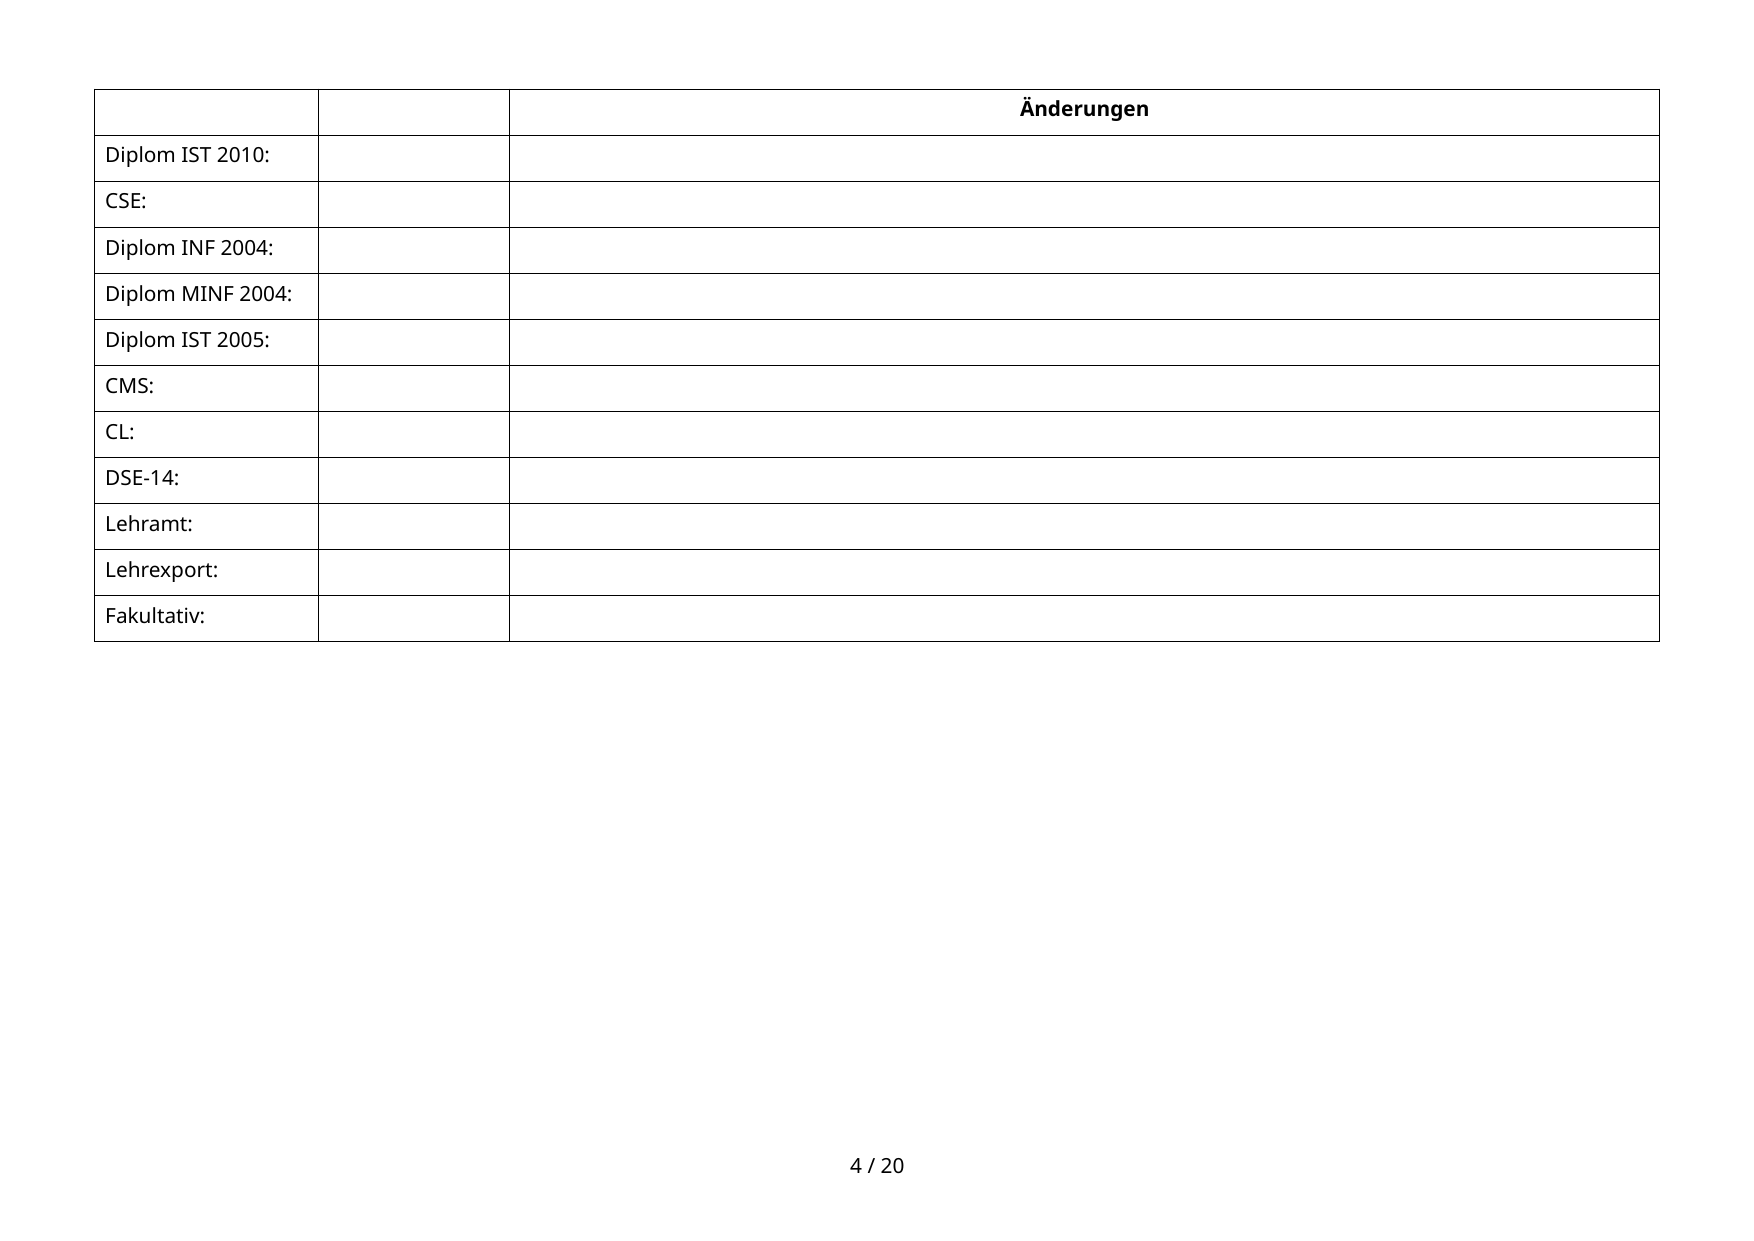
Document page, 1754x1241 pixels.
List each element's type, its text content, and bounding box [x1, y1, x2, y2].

table_cell [510, 366, 1659, 411]
table_cell [319, 366, 509, 411]
table_header [319, 90, 509, 134]
table_cell [510, 182, 1659, 227]
table_cell CL: [95, 412, 318, 457]
table_cell Diplom IST 2005: [95, 320, 318, 365]
table_cell CMS: [95, 366, 318, 411]
table_cell [319, 182, 509, 227]
table_cell [510, 412, 1659, 457]
table_header [95, 90, 318, 134]
table_cell Diplom IST 2010: [95, 136, 318, 181]
table_cell Lehrexport: [95, 550, 318, 595]
table_cell [319, 550, 509, 595]
table_cell CSE: [95, 182, 318, 227]
table_cell [319, 274, 509, 319]
table_cell [319, 596, 509, 641]
table_cell [319, 458, 509, 503]
table_cell DSE-14: [95, 458, 318, 503]
table_cell [510, 504, 1659, 549]
table_cell [510, 228, 1659, 273]
table_cell [510, 596, 1659, 641]
table_cell [319, 504, 509, 549]
table_cell Lehramt: [95, 504, 318, 549]
table_cell [510, 274, 1659, 319]
table_cell [510, 550, 1659, 595]
table_cell [319, 136, 509, 181]
table_cell [319, 228, 509, 273]
table_cell [319, 412, 509, 457]
table_cell [510, 320, 1659, 365]
table_cell [510, 136, 1659, 181]
table_cell Diplom INF 2004: [95, 228, 318, 273]
table_cell [319, 320, 509, 365]
table_header Änderungen [510, 90, 1659, 134]
table_cell Fakultativ: [95, 596, 318, 641]
table_cell [510, 458, 1659, 503]
table_cell Diplom MINF 2004: [95, 274, 318, 319]
